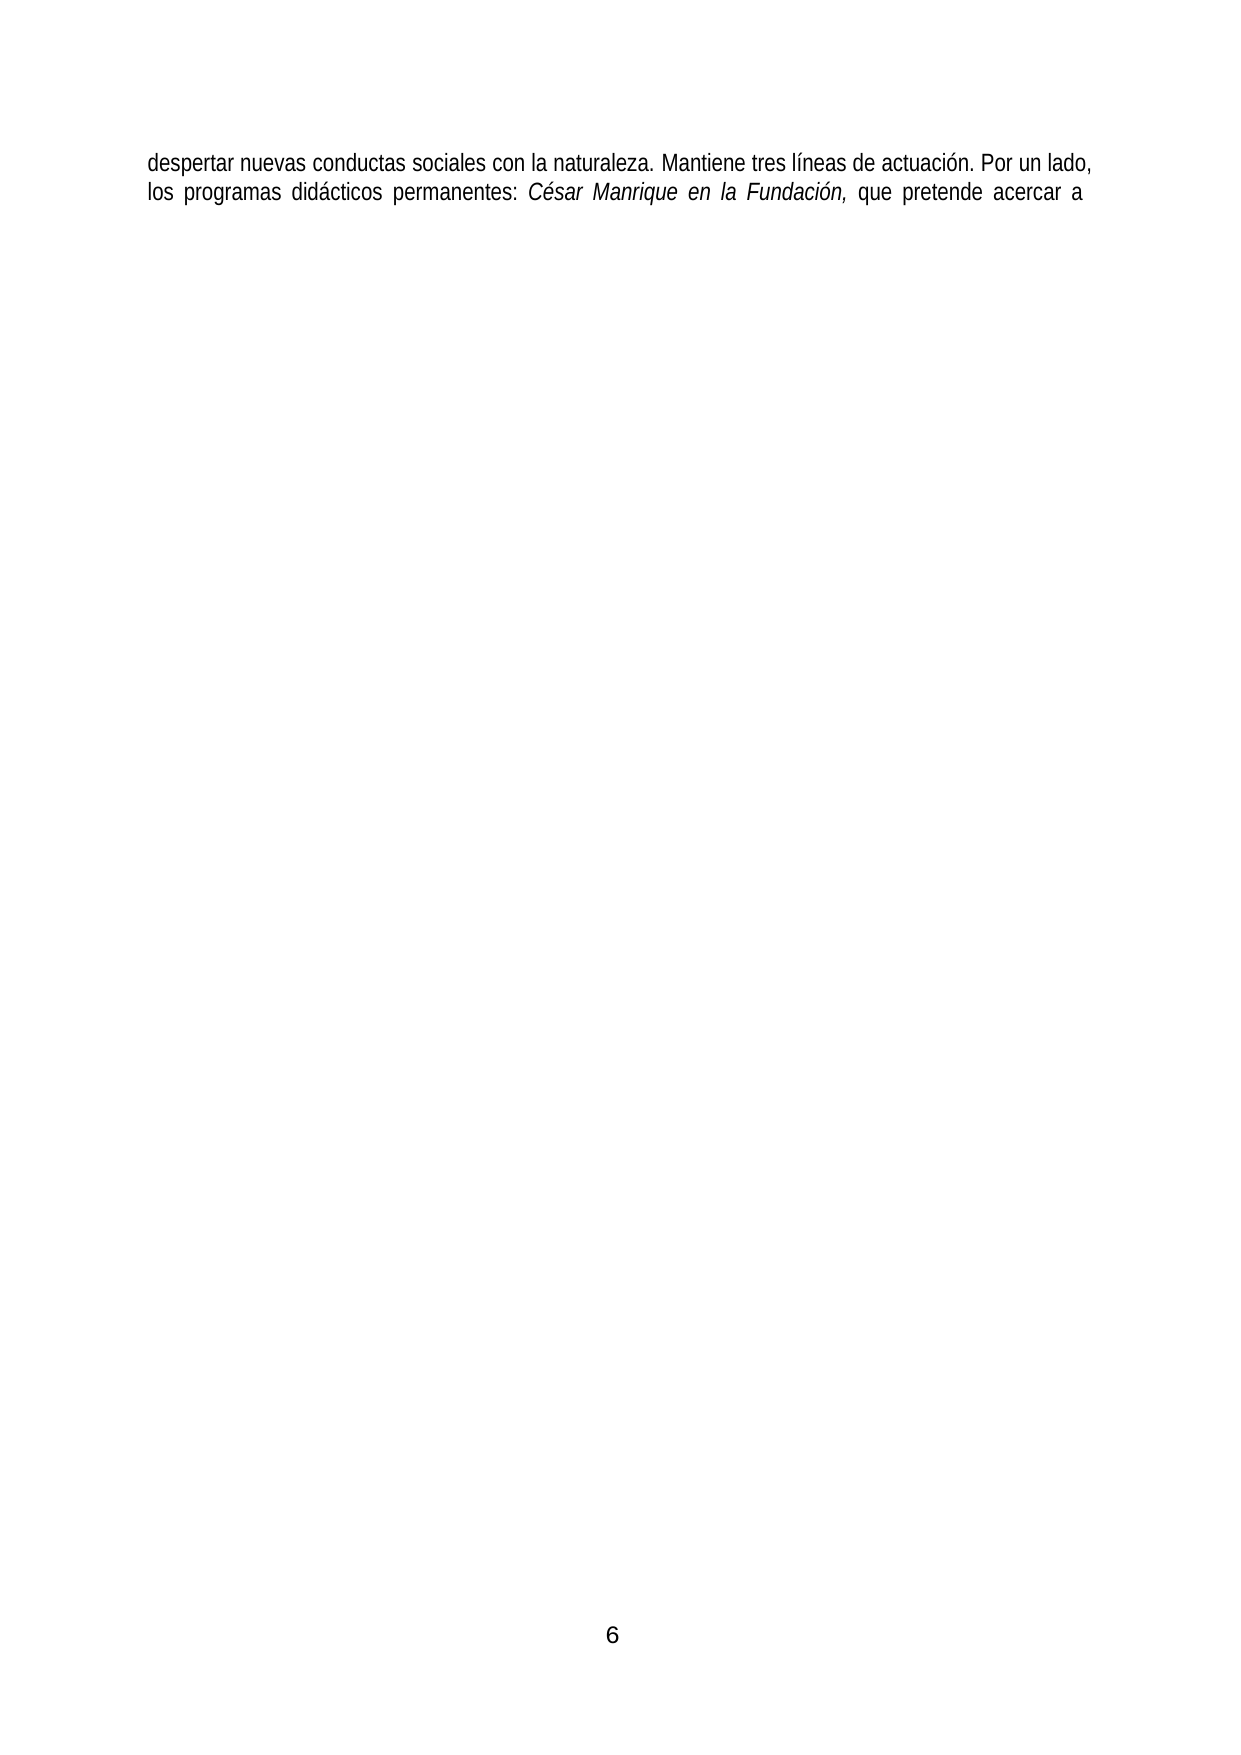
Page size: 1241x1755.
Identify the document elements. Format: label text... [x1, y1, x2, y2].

text despertar nuevas conductas sociales con la naturaleza. Mantiene tres líneas de actuación. Por un lado, los programas didácticos permanentes: César Manrique en la Fundación, que pretende acercar a [147, 148, 1094, 205]
